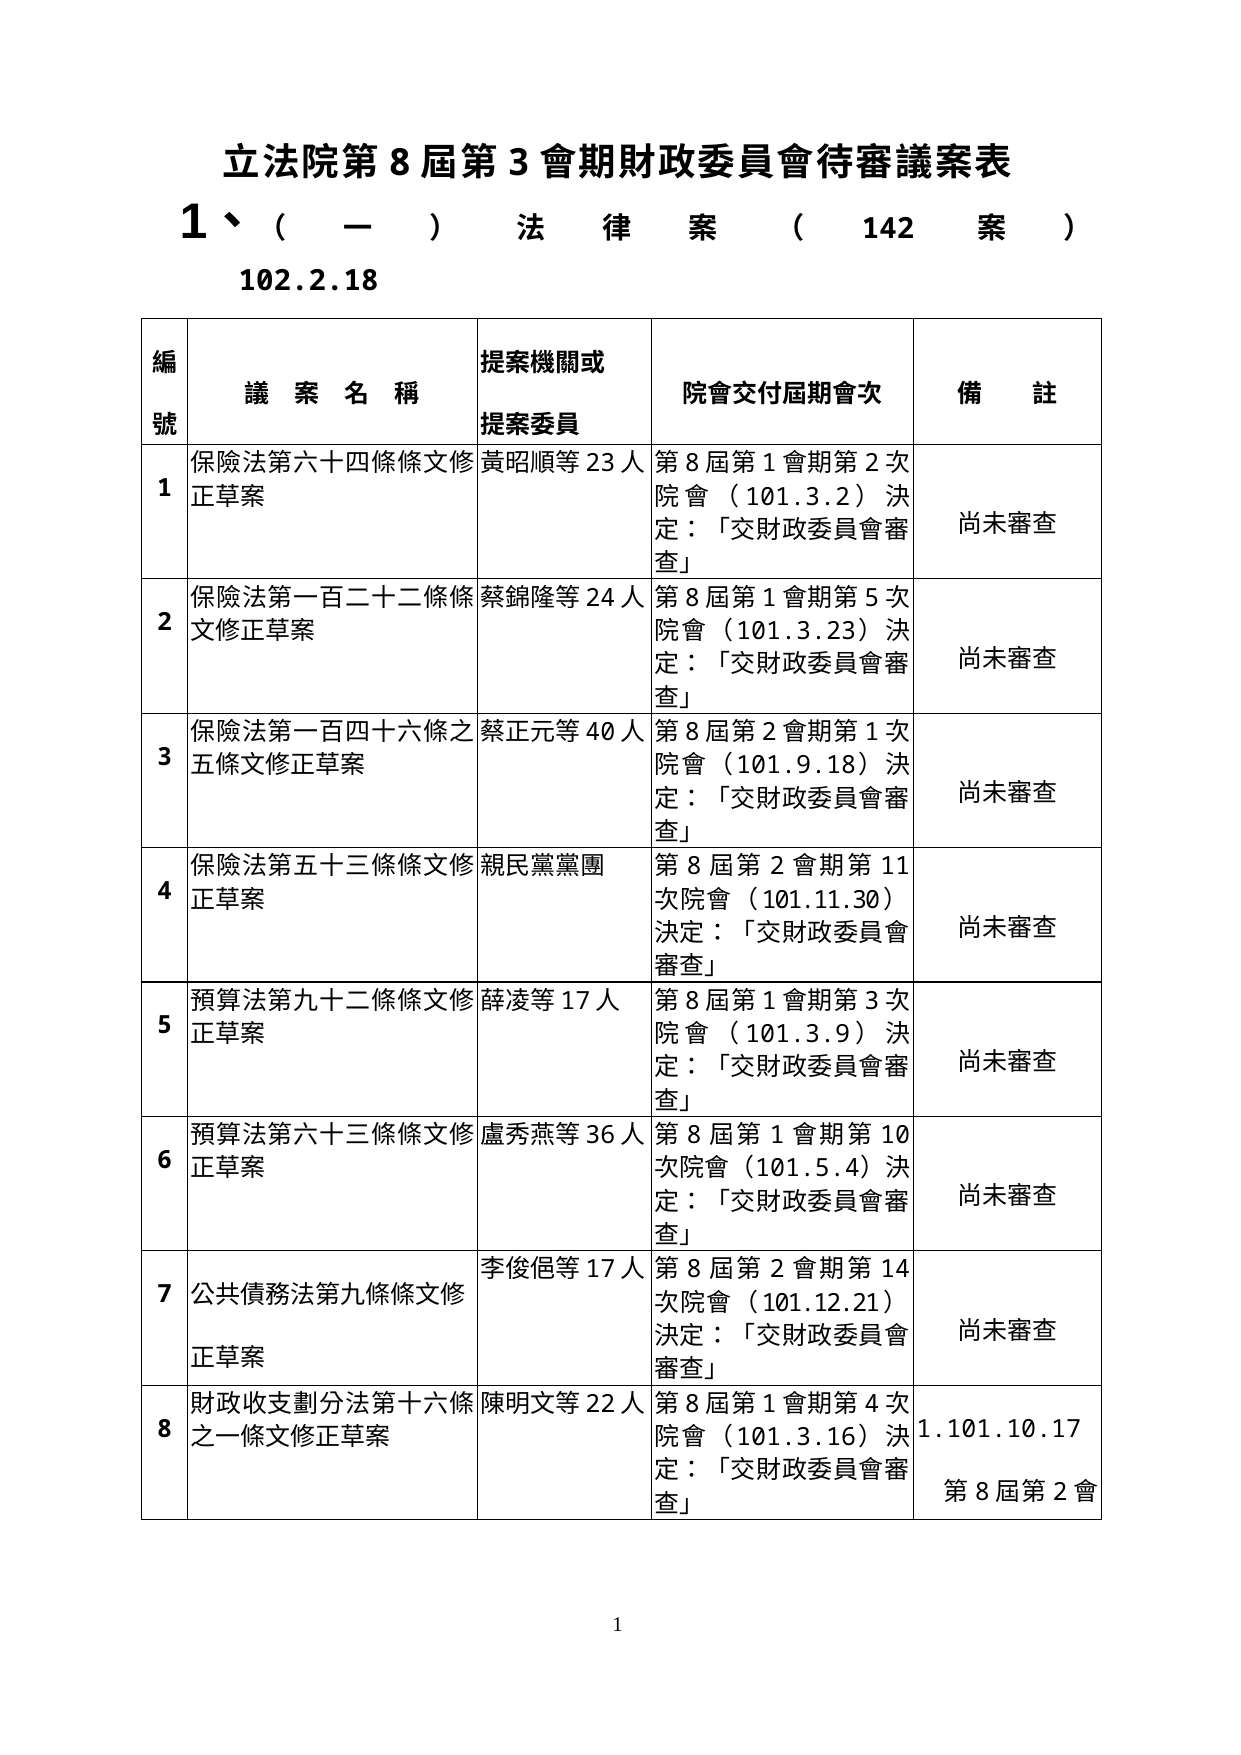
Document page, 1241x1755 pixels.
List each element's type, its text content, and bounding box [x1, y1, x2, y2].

table_cell 財政收支劃分法第十六條之一條文修正草案 [188, 1386, 477, 1519]
table_cell 尚未審查 [914, 714, 1101, 847]
table_cell 公共債務法第九條條文修正草案 [188, 1251, 477, 1384]
table_cell 黃昭順等23人 [478, 445, 651, 578]
table_cell 第8屆第1會期第2次院會（101.3.2）決定：「交財政委員會審查」 [652, 445, 913, 578]
table_cell 8 [142, 1386, 187, 1519]
table_cell 第8屆第1會期第5次院會（101.3.23）決定：「交財政委員會審查」 [652, 579, 913, 713]
table_cell 第8屆第2會期第11次院會（101.11.30）決定：「交財政委員會審查」 [652, 848, 913, 981]
table_cell 李俊俋等17人 [478, 1251, 651, 1384]
table_cell 保險法第五十三條條文修正草案 [188, 848, 477, 981]
text 立法院第8屆第3會期財政委員會待審議案表 [142, 117, 1093, 180]
table_cell 尚未審查 [914, 579, 1101, 713]
table_header 院會交付屆期會次 [652, 319, 913, 444]
table_cell 尚未審查 [914, 1251, 1101, 1384]
table_cell 第8屆第2會期第1次院會（101.9.18）決定：「交財政委員會審查」 [652, 714, 913, 847]
table_cell 陳明文等22人 [478, 1386, 651, 1519]
table_cell 保險法第一百四十六條之五條文修正草案 [188, 714, 477, 847]
table_cell 第8屆第1會期第3次院會（101.3.9）決定：「交財政委員會審查」 [652, 983, 913, 1116]
table_cell 保險法第六十四條條文修正草案 [188, 445, 477, 578]
table_header 提案機關或 提案委員 [478, 319, 651, 444]
table_header 編號 [142, 319, 187, 444]
table_cell 親民黨黨團 [478, 848, 651, 981]
table_cell 4 [142, 848, 187, 981]
table_cell 6 [142, 1117, 187, 1250]
subtitle （一）法律案（142案） 102.2.18 [179, 197, 1093, 301]
table_cell 2 [142, 579, 187, 713]
table_cell 尚未審查 [914, 1117, 1101, 1250]
table_cell 蔡錦隆等24人 [478, 579, 651, 713]
table_cell 5 [142, 983, 187, 1116]
table_cell 保險法第一百二十二條條文修正草案 [188, 579, 477, 713]
table_header 議 案 名 稱 [188, 319, 477, 444]
table_cell 預算法第六十三條條文修正草案 [188, 1117, 477, 1250]
table_cell 7 [142, 1251, 187, 1384]
table_cell 薛凌等17人 [478, 983, 651, 1116]
table_cell 3 [142, 714, 187, 847]
table_header 備 註 [914, 319, 1101, 444]
table_cell 第8屆第1會期第4次院會（101.3.16）決定：「交財政委員會審查」 [652, 1386, 913, 1519]
table_cell 第8屆第2會期第14次院會（101.12.21）決定：「交財政委員會審查」 [652, 1251, 913, 1384]
table_cell 預算法第九十二條條文修正草案 [188, 983, 477, 1116]
table_cell 1 [142, 445, 187, 578]
table_cell 尚未審查 [914, 445, 1101, 578]
table_cell 尚未審查 [914, 848, 1101, 981]
table_cell 1.101.10.17第8屆第2會 [914, 1386, 1101, 1519]
table_cell 第8屆第1會期第10次院會（101.5.4）決定：「交財政委員會審查」 [652, 1117, 913, 1250]
table_cell 蔡正元等40人 [478, 714, 651, 847]
table_cell 盧秀燕等36人 [478, 1117, 651, 1250]
table_cell 尚未審查 [914, 983, 1101, 1116]
